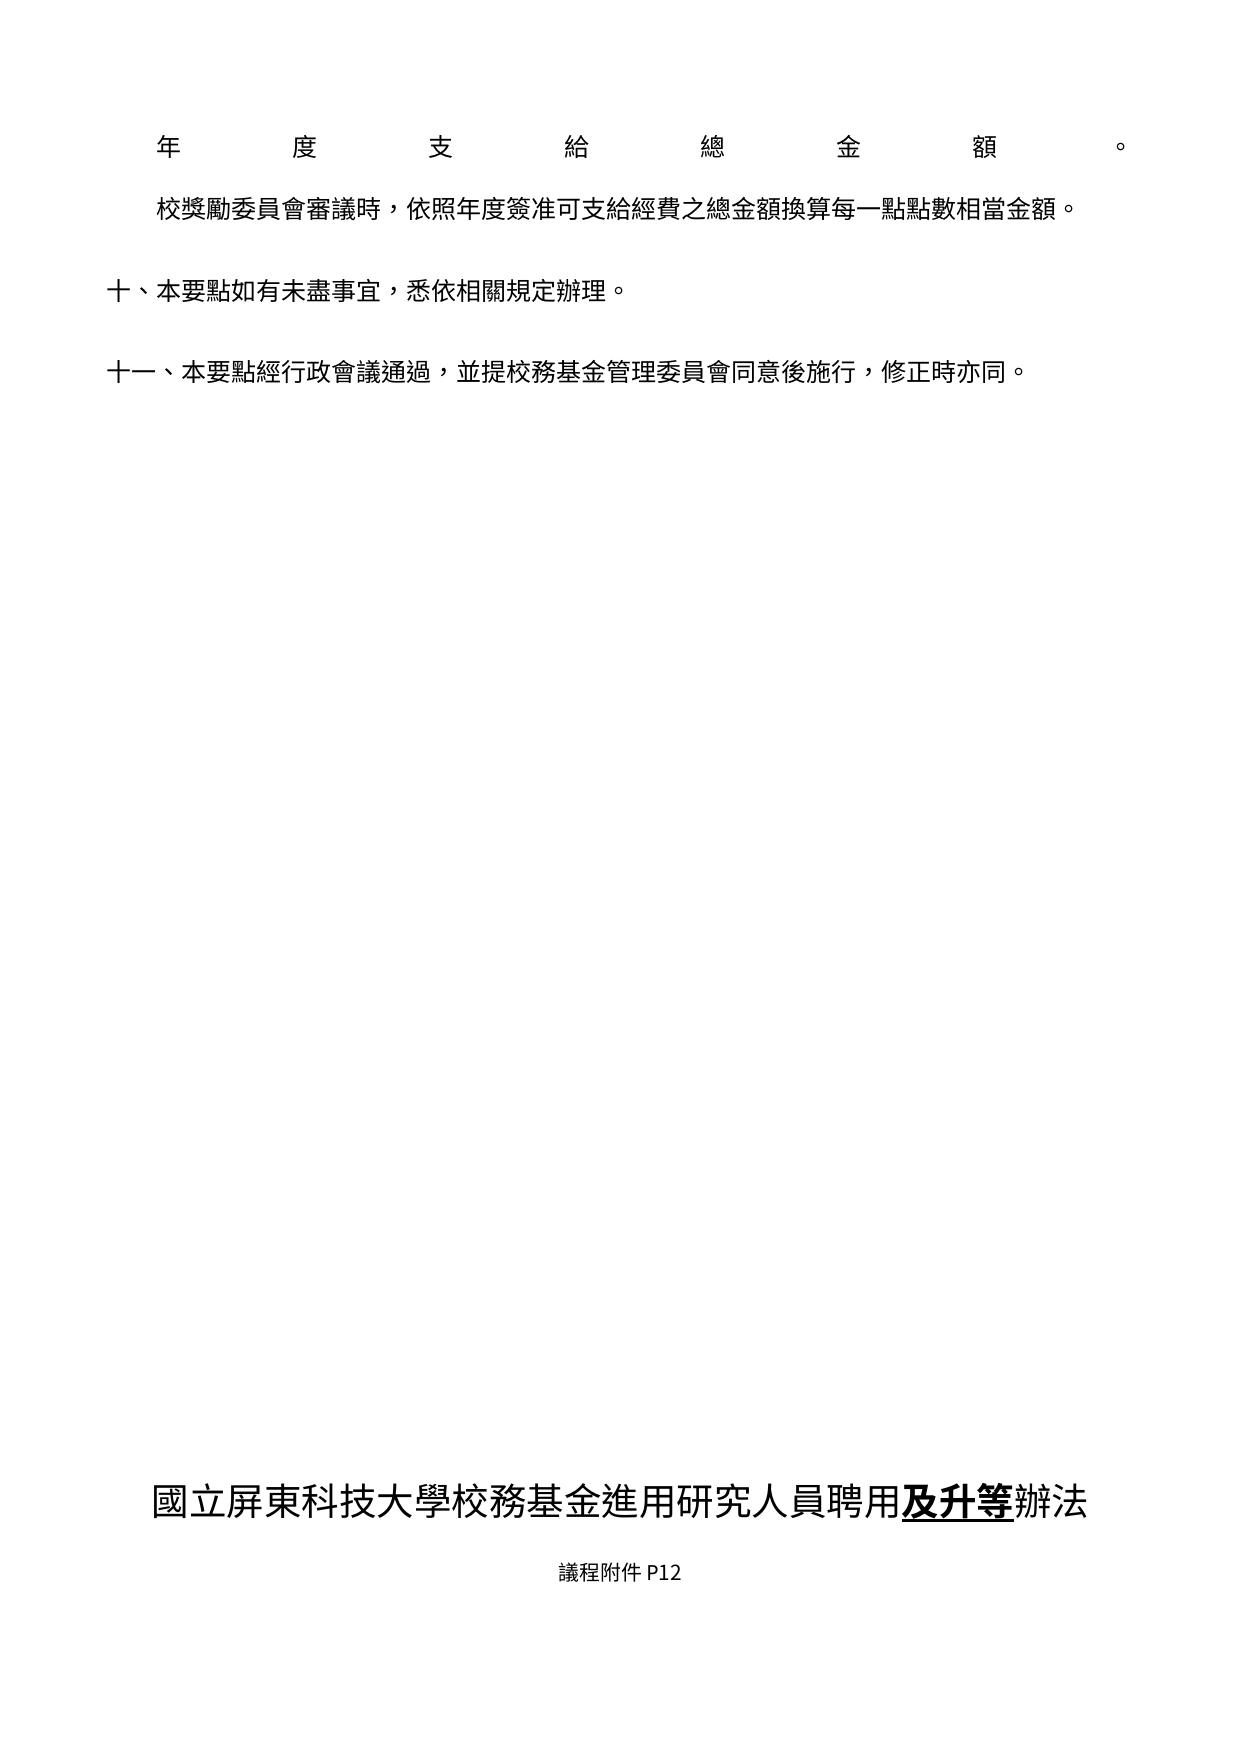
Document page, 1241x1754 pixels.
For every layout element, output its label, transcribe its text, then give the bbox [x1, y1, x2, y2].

text 十一、本要點經行政會議通過，並提校務基金管理委員會同意後施行，修正時亦同。 [106, 329, 1134, 391]
text 國立屏東科技大學校務基金進用研究人員聘用及升等辦法 [106, 1458, 1134, 1520]
text 年度支給總金額。 校獎勵委員會審議時，依照年度簽准可支給經費之總金額換算每一點點數相當金額。 [106, 104, 1134, 229]
text 十、本要點如有未盡事宜，悉依相關規定辦理。 [106, 247, 1134, 310]
